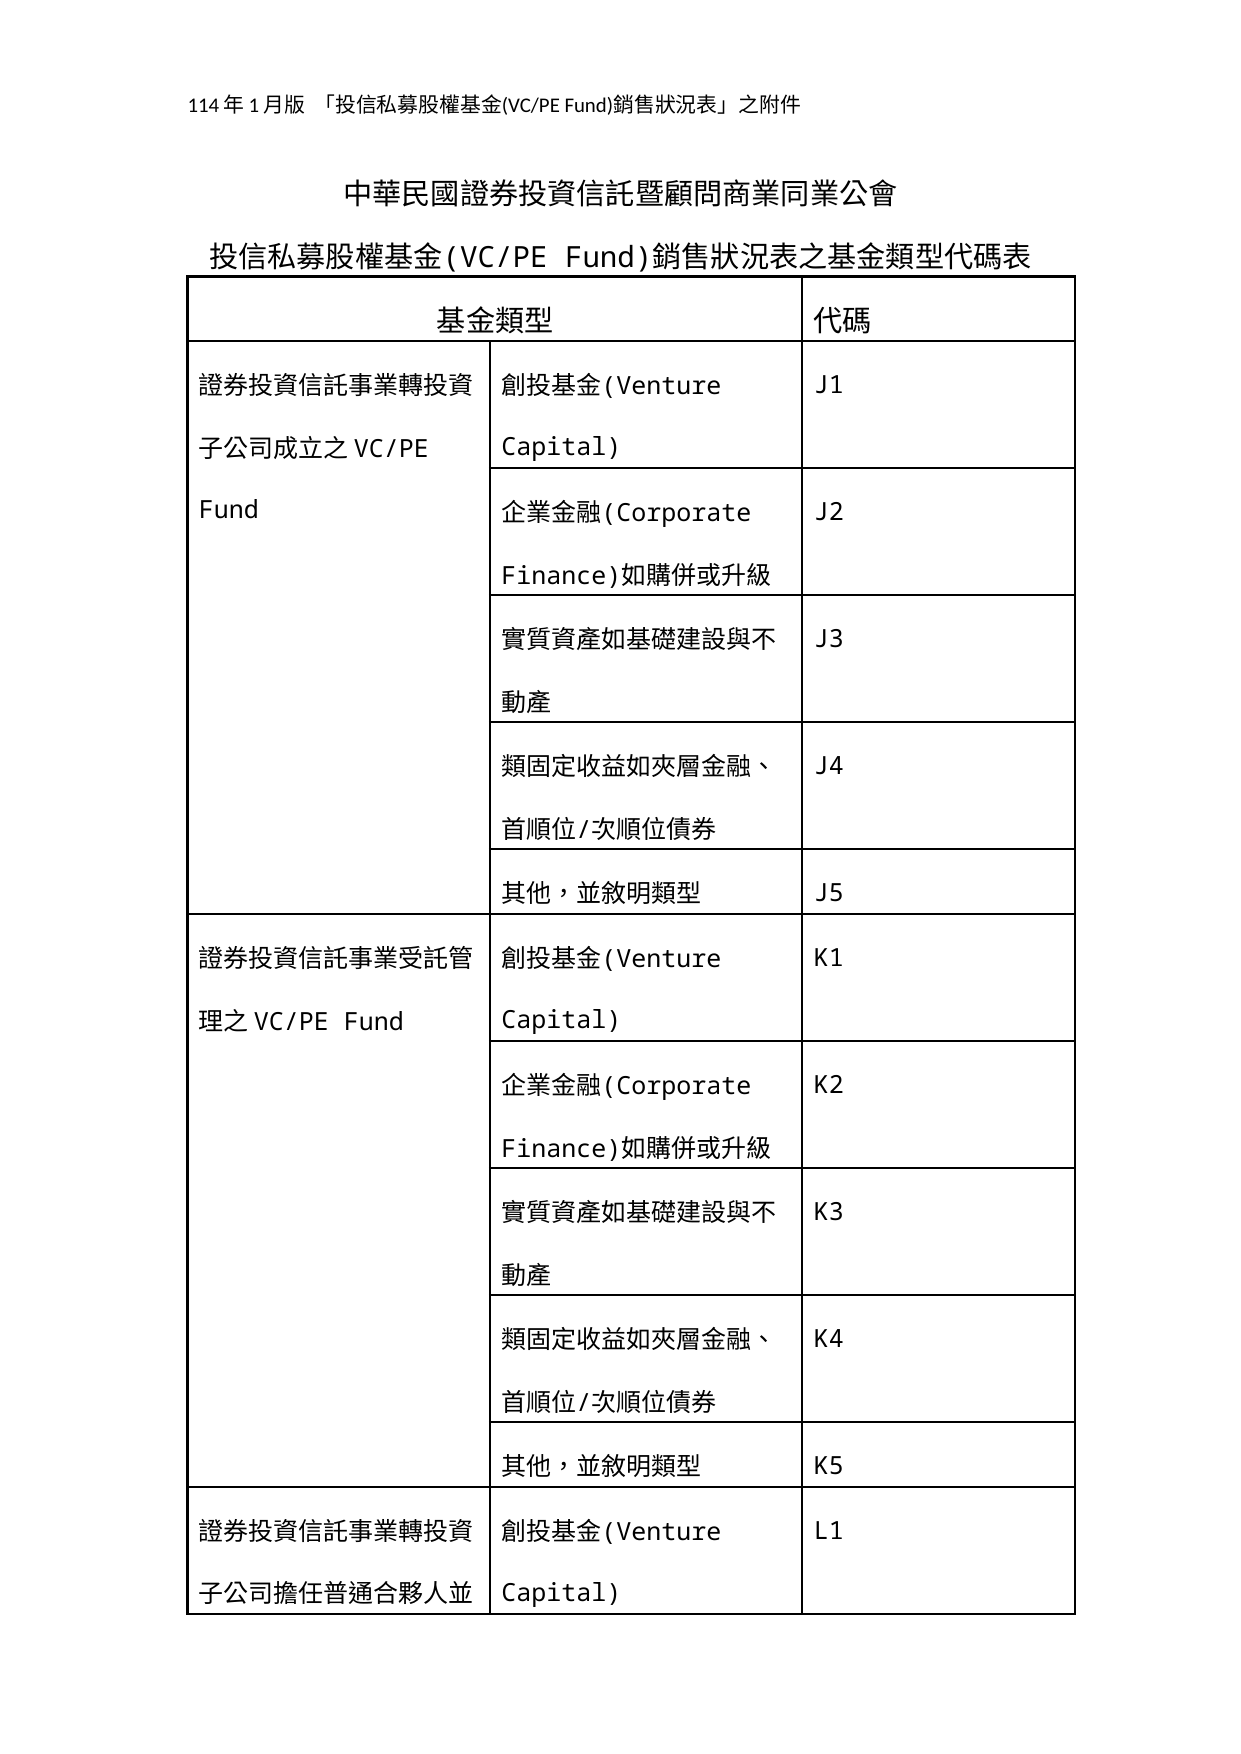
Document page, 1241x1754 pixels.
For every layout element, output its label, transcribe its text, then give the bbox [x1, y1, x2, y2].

table_cell K5 [803, 1423, 1074, 1486]
table_cell 類固定收益如夾層金融、首順位/次順位債券 [491, 1296, 801, 1421]
table_cell J2 [803, 469, 1074, 594]
table_cell J3 [803, 596, 1074, 721]
table_cell 實質資產如基礎建設與不動產 [491, 596, 801, 721]
table_cell K1 [803, 915, 1074, 1040]
table_cell 創投基金(Venture Capital) [491, 915, 801, 1040]
table_cell 證券投資信託事業受託管理之VC/PE Fund [189, 915, 489, 1486]
table_cell 類固定收益如夾層金融、首順位/次順位債券 [491, 723, 801, 848]
text 中華民國證券投資信託暨顧問商業同業公會 [187, 150, 1053, 213]
table_cell 企業金融(Corporate Finance)如購併或升級 [491, 469, 801, 594]
table_header 代碼 [803, 278, 1074, 340]
table_cell J5 [803, 850, 1074, 913]
table_cell 創投基金(Venture Capital) [491, 1488, 801, 1613]
table_cell 企業金融(Corporate Finance)如購併或升級 [491, 1042, 801, 1167]
table_cell 其他，並敘明類型 [491, 1423, 801, 1486]
table_cell 創投基金(Venture Capital) [491, 342, 801, 467]
table_cell L1 [803, 1488, 1074, 1613]
table_cell K3 [803, 1169, 1074, 1294]
table_cell K2 [803, 1042, 1074, 1167]
text 投信私募股權基金(VC/PE Fund)銷售狀況表之基金類型代碼表 [187, 213, 1053, 275]
table_header 基金類型 [189, 278, 801, 340]
table_cell 實質資產如基礎建設與不動產 [491, 1169, 801, 1294]
table_cell J4 [803, 723, 1074, 848]
table_cell 證券投資信託事業轉投資子公司成立之VC/PE Fund [189, 342, 489, 913]
table_cell K4 [803, 1296, 1074, 1421]
table_cell 其他，並敘明類型 [491, 850, 801, 913]
table_cell J1 [803, 342, 1074, 467]
table_cell 證券投資信託事業轉投資子公司擔任普通合夥人並 [189, 1488, 489, 1613]
